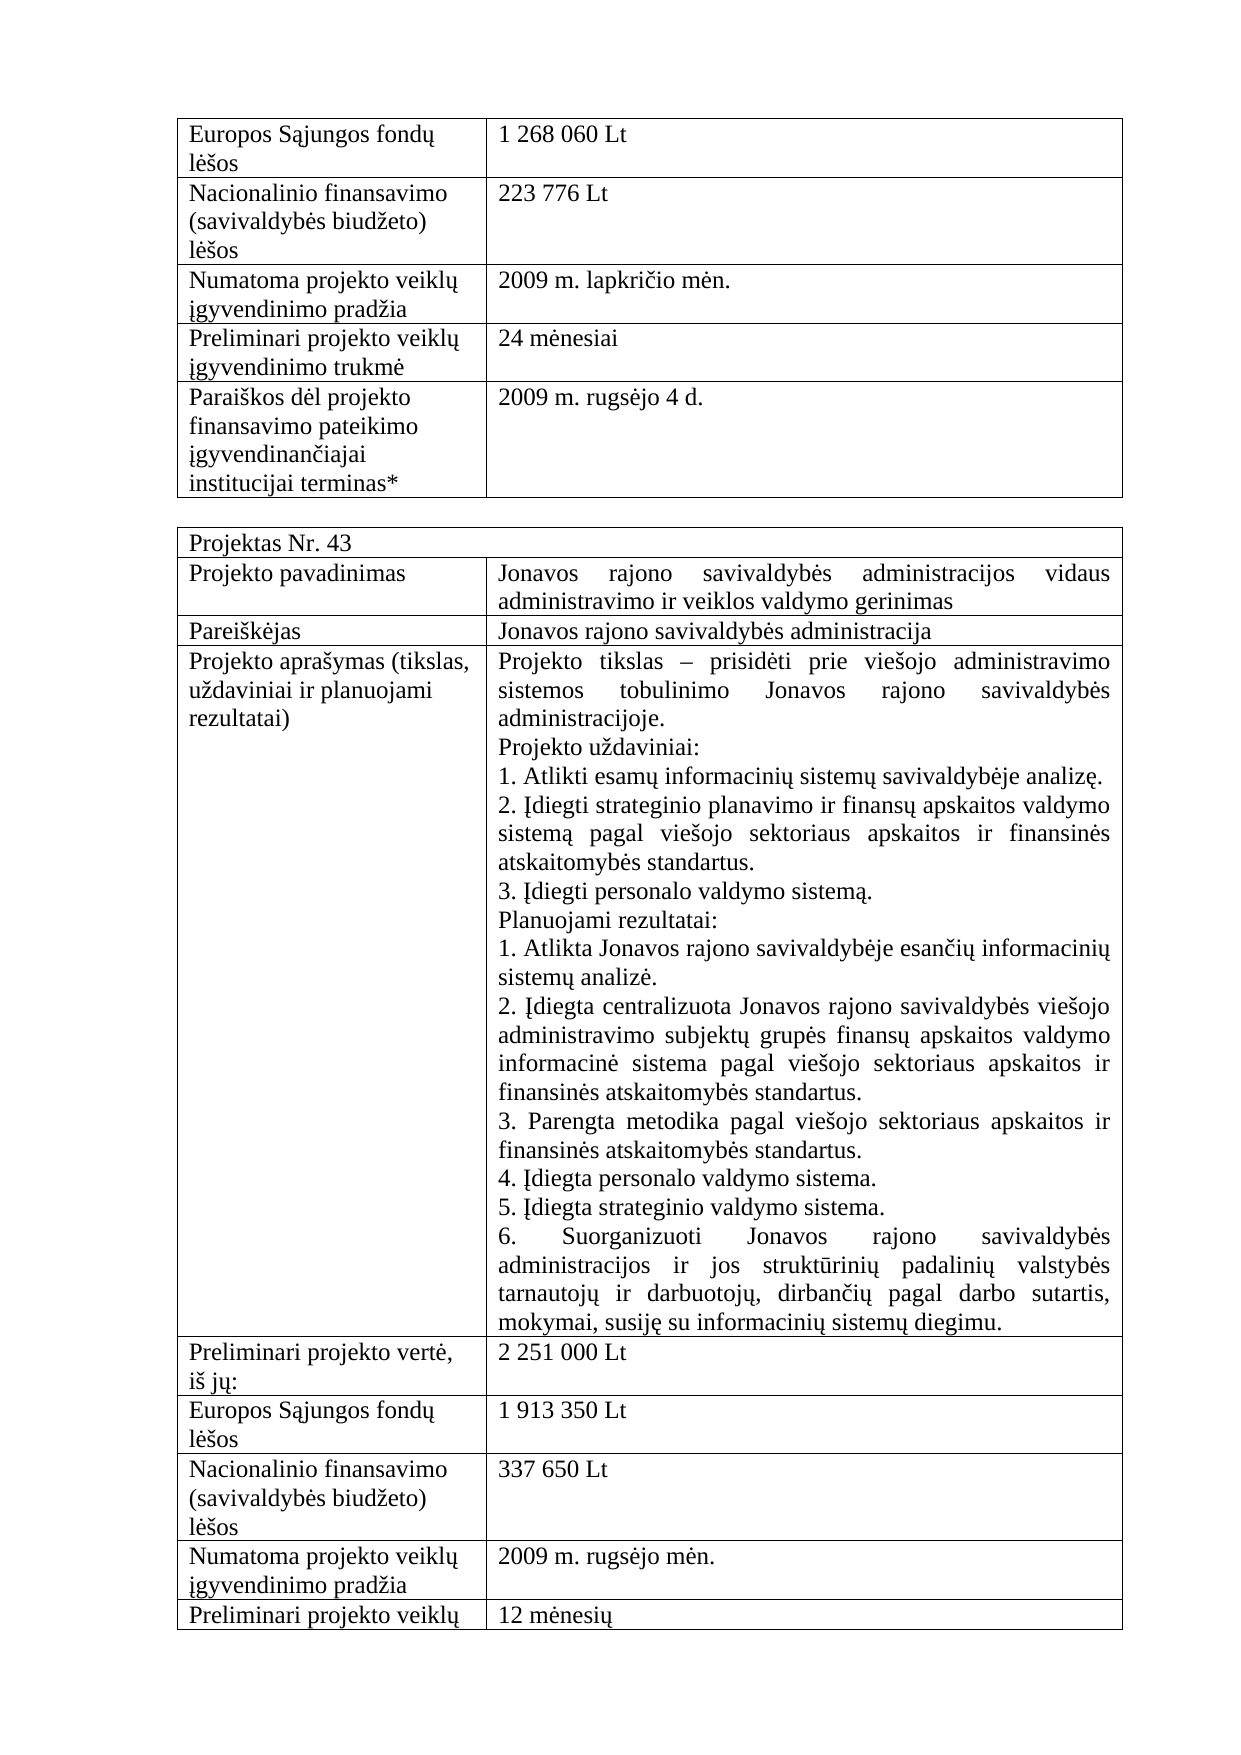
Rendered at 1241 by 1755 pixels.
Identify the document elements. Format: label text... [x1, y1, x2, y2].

table_cell Projekto tikslas – prisidėti prie viešojo administravimo sistemos tobulinimo Jonavos rajono savivaldybės administracijoje. Projekto uždaviniai: 1. Atlikti esamų informacinių sistemų savivaldybėje analizę. 2. Įdiegti strateginio planavimo ir finansų apskaitos valdymo sistemą pagal viešojo sektoriaus apskaitos ir finansinės atskaitomybės standartus. 3. Įdiegti personalo valdymo sistemą. Planuojami rezultatai: 1. Atlikta Jonavos rajono savivaldybėje esančių informacinių sistemų analizė. 2. Įdiegta centralizuota Jonavos rajono savivaldybės viešojo administravimo subjektų grupės finansų apskaitos valdymo informacinė sistema pagal viešojo sektoriaus apskaitos ir finansinės atskaitomybės standartus. 3. Parengta metodika pagal viešojo sektoriaus apskaitos ir finansinės atskaitomybės standartus. 4. Įdiegta personalo valdymo sistema. 5. Įdiegta strateginio valdymo sistema. 6. Suorganizuoti Jonavos rajono savivaldybės administracijos ir jos struktūrinių padalinių valstybės tarnautojų ir darbuotojų, dirbančių pagal darbo sutartis, mokymai, susiję su informacinių sistemų diegimu. [487, 646, 1122, 1336]
table_cell Numatoma projekto veiklų įgyvendinimo pradžia [178, 1541, 486, 1599]
table_cell 2 251 000 Lt [487, 1337, 1122, 1394]
table_cell Nacionalinio finansavimo (savivaldybės biudžeto) lėšos [178, 1454, 486, 1540]
table_cell 2009 m. rugsėjo mėn. [487, 1541, 1122, 1599]
table_cell Preliminari projekto vertė, iš jų: [178, 1337, 486, 1394]
table_cell 1 913 350 Lt [487, 1396, 1122, 1453]
table_cell Europos Sąjungos fondų lėšos [178, 1396, 486, 1453]
table_cell Jonavos rajono savivaldybės administracijos vidaus administravimo ir veiklos valdymo gerinimas [487, 558, 1122, 615]
table_cell Preliminari projekto veiklų įgyvendinimo trukmė [178, 324, 486, 381]
table_cell 337 650 Lt [487, 1454, 1122, 1540]
table_cell Preliminari projekto veiklų [178, 1600, 486, 1629]
table_cell 223 776 Lt [487, 178, 1122, 264]
table_cell Numatoma projekto veiklų įgyvendinimo pradžia [178, 265, 486, 322]
table_cell Projekto aprašymas (tikslas, uždaviniai ir planuojami rezultatai) [178, 646, 486, 1336]
table_header Projektas Nr. 43 [178, 528, 1122, 557]
table_cell 1 268 060 Lt [487, 119, 1122, 177]
table_cell Paraiškos dėl projekto finansavimo pateikimo įgyvendinančiajai institucijai terminas* [178, 382, 486, 497]
table_cell 2009 m. rugsėjo 4 d. [487, 382, 1122, 497]
table_cell 24 mėnesiai [487, 324, 1122, 381]
table_cell Jonavos rajono savivaldybės administracija [487, 616, 1122, 645]
table_cell 12 mėnesių [487, 1600, 1122, 1629]
table_cell Projekto pavadinimas [178, 558, 486, 615]
table_cell Nacionalinio finansavimo (savivaldybės biudžeto) lėšos [178, 178, 486, 264]
table_cell Europos Sąjungos fondų lėšos [178, 119, 486, 177]
table_cell Pareiškėjas [178, 616, 486, 645]
table_cell 2009 m. lapkričio mėn. [487, 265, 1122, 322]
